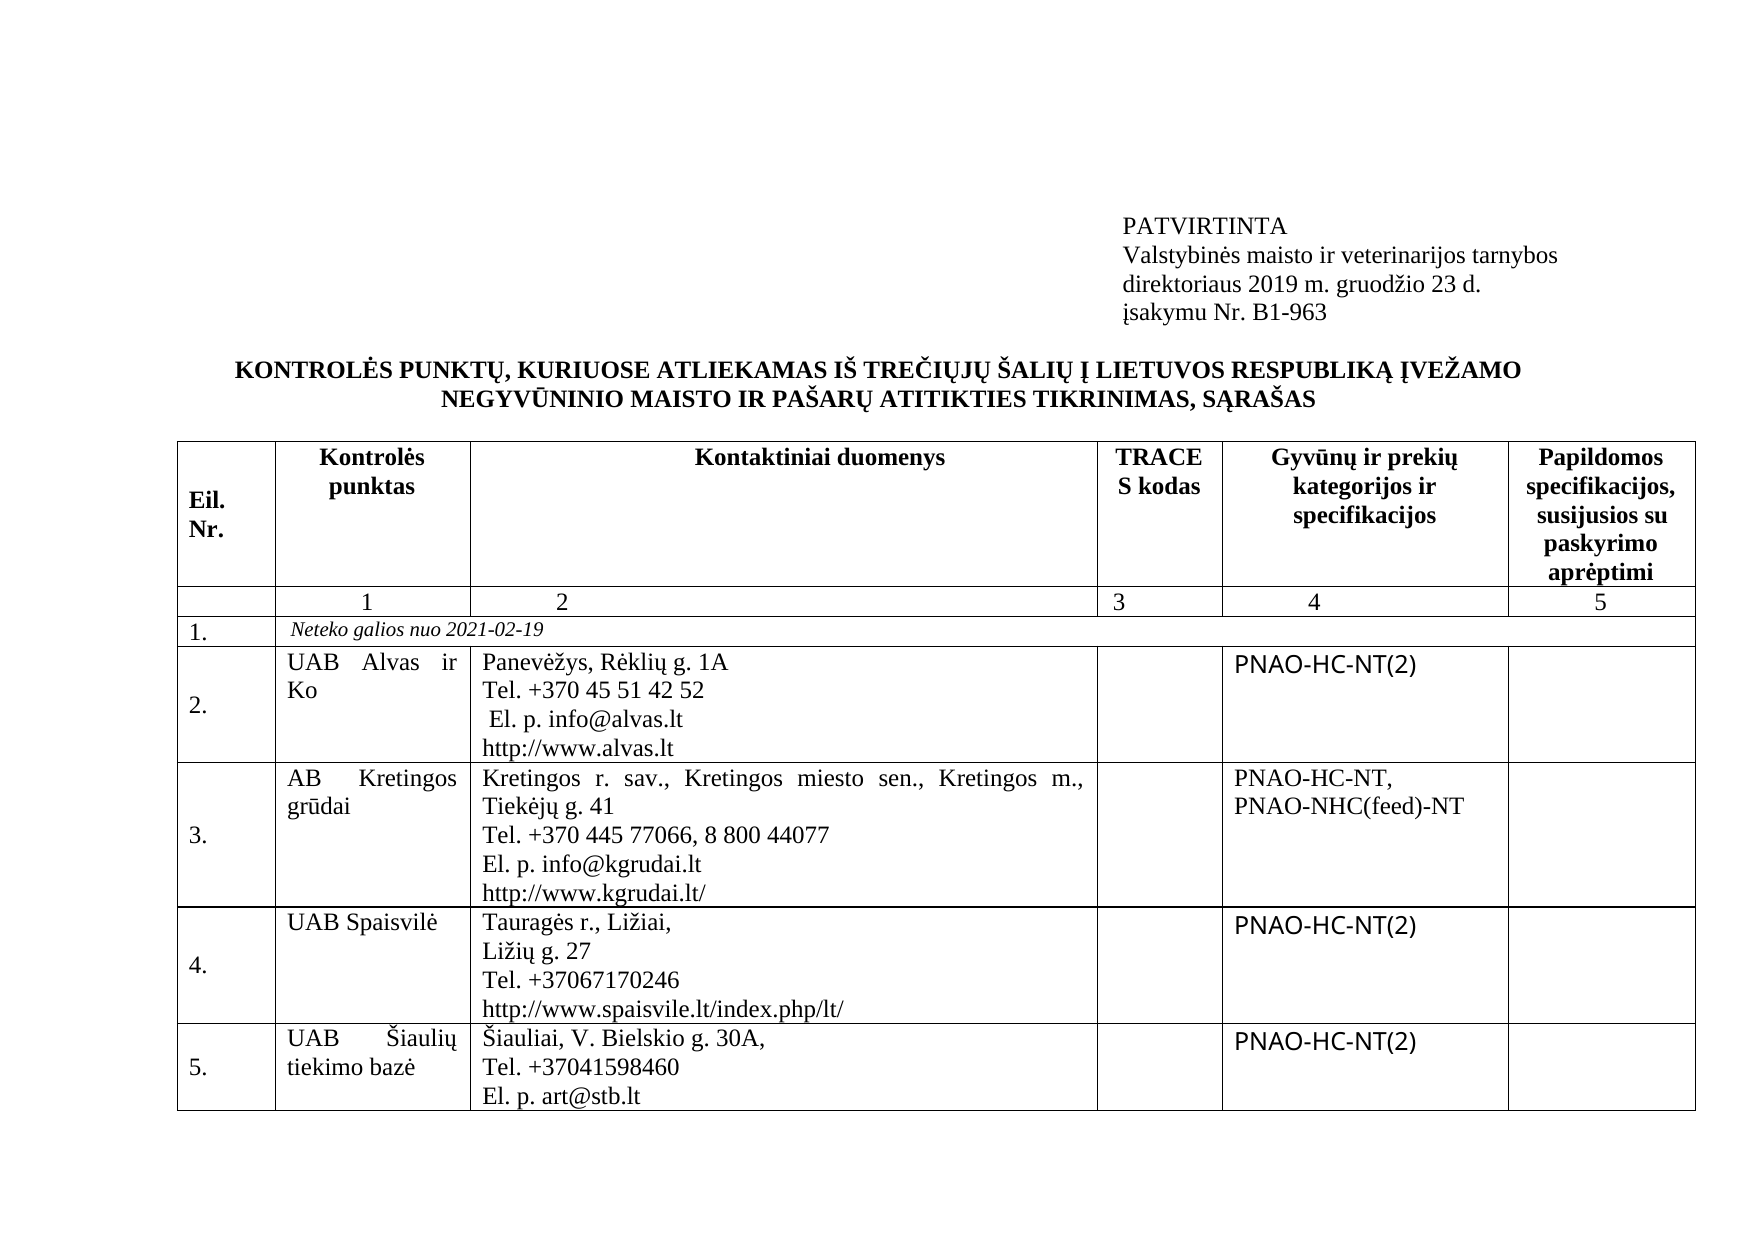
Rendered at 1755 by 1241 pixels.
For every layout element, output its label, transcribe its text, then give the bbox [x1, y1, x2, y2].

table_cell PNAO-HC-NT, PNAO-NHC(feed)-NT [1223, 763, 1508, 906]
table_cell UAB Alvas ir Ko [276, 647, 470, 762]
table_cell 3 [1098, 587, 1222, 616]
table_header Eil. Nr. [178, 442, 275, 586]
text įsakymu Nr. B1-963 [1122, 297, 1695, 326]
text Valstybinės maisto ir veterinarijos tarnybos [1122, 240, 1695, 269]
table_cell 5 [1509, 587, 1695, 616]
table_cell [1098, 647, 1222, 762]
table_cell [1509, 763, 1695, 906]
text direktoriaus 2019 m. gruodžio 23 d. [1122, 269, 1695, 297]
table_cell [1509, 647, 1695, 762]
table_cell 2. [178, 647, 275, 762]
table_cell UAB Spaisvilė [276, 908, 470, 1022]
text PATVIRTINTA [1122, 211, 1695, 240]
table_cell [1509, 908, 1695, 1022]
table_cell 1 [276, 587, 470, 616]
table_header Papildomos specifikacijos, susijusios su paskyrimo aprėptimi [1509, 442, 1695, 586]
table_cell UAB Šiaulių tiekimo bazė [276, 1024, 470, 1110]
table_cell Neteko galios nuo 2021-02-19 [276, 617, 1695, 646]
table_cell 2 [471, 587, 1097, 616]
table_cell PNAO-HC-NT(2) [1223, 908, 1508, 1022]
table_cell [1098, 763, 1222, 906]
table_cell [1509, 1024, 1695, 1110]
table_cell 3. [178, 763, 275, 906]
table_header Kontrolės punktas [276, 442, 470, 586]
table_cell 5. [178, 1024, 275, 1110]
table_cell [1098, 908, 1222, 1022]
table_cell [178, 587, 275, 616]
table_cell 4 [1223, 587, 1508, 616]
text KONTROLĖS PUNKTŲ, KURIUOSE ATLIEKAMAS IŠ TREČIŲJŲ ŠALIŲ Į LIETUVOS RESPUBLIKĄ ĮVEŽAMO NEGYVŪNINIO MAISTO IR PAŠARŲ ATITIKTIES TIKRINIMAS, SĄRAŠAS [177, 355, 1580, 412]
table_cell Tauragės r., Ližiai, Ližių g. 27 Tel. +37067170246 http://www.spaisvile.lt/index.php/lt/ [471, 908, 1097, 1022]
table_cell AB Kretingos grūdai [276, 763, 470, 906]
table_cell PNAO-HC-NT(2) [1223, 1024, 1508, 1110]
table_header Kontaktiniai duomenys [471, 442, 1097, 586]
table_cell Šiauliai, V. Bielskio g. 30A, Tel. +37041598460 El. p. art@stb.lt [471, 1024, 1097, 1110]
table_cell Panevėžys, Rėklių g. 1A Tel. +370 45 51 42 52 El. p. info@alvas.lt http://www.alvas.lt [471, 647, 1097, 762]
table_cell 4. [178, 908, 275, 1022]
table_cell 1. [178, 617, 275, 646]
table_header Gyvūnų ir prekių kategorijos ir specifikacijos [1223, 442, 1508, 586]
table_cell PNAO-HC-NT(2) [1223, 647, 1508, 762]
table_header TRACES kodas [1098, 442, 1222, 586]
table_cell [1098, 1024, 1222, 1110]
table_cell Kretingos r. sav., Kretingos miesto sen., Kretingos m., Tiekėjų g. 41 Tel. +370 445 77066, 8 800 44077 El. p. info@kgrudai.lt http://www.kgrudai.lt/ [471, 763, 1097, 906]
